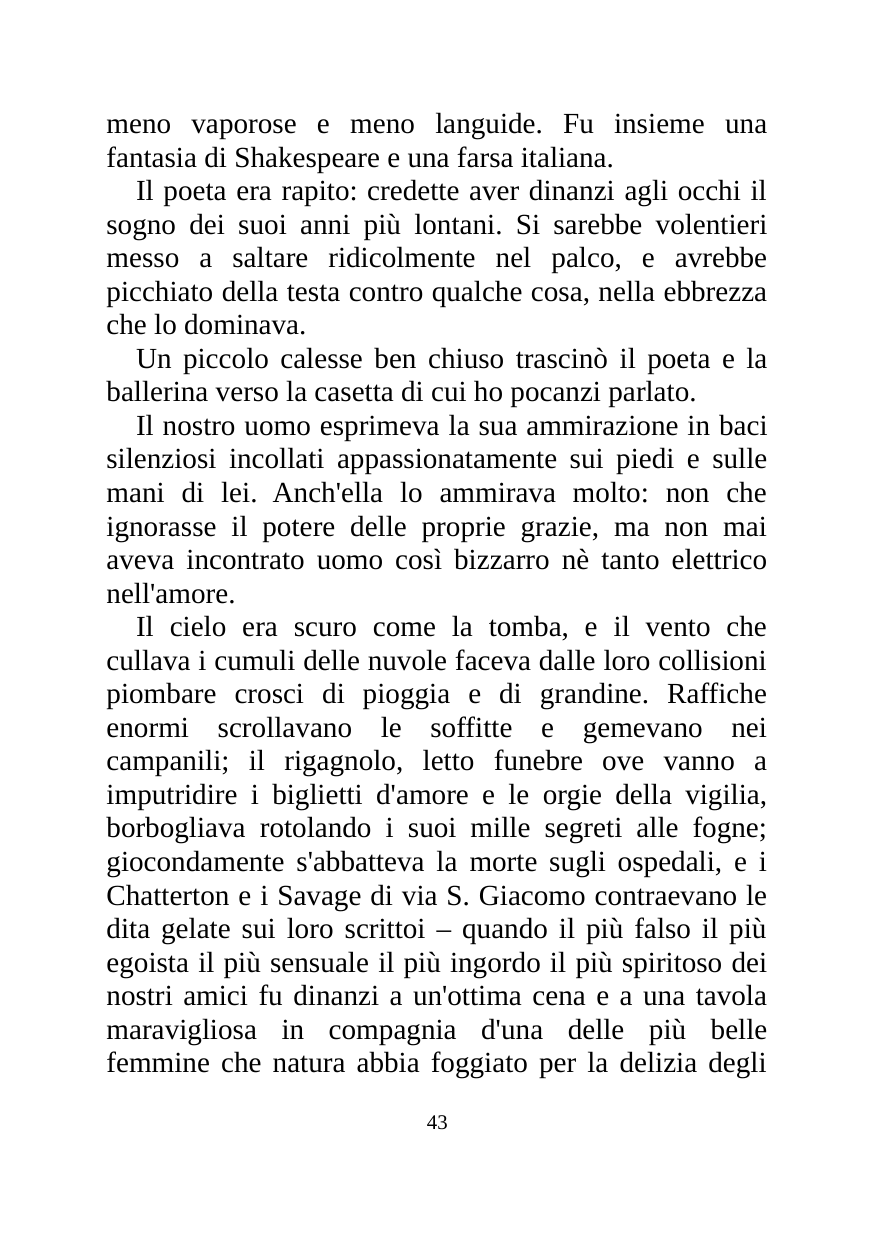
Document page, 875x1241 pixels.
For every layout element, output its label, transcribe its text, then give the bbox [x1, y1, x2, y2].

text Il poeta era rapito: credette aver dinanzi agli occhi il sogno dei suoi anni più lontani. Si sarebbe volentieri messo a saltare ridicolmente nel palco, e avrebbe picchiato della testa contro qualche cosa, nella ebbrezza che lo dominava. [106, 173, 768, 341]
text Il nostro uomo esprimeva la sua ammirazione in baci silenziosi incollati appassionatamente sui piedi e sulle mani di lei. Anch'ella lo ammirava molto: non che ignorasse il potere delle proprie grazie, ma non mai aveva incontrato uomo così bizzarro nè tanto elettrico nell'amore. [106, 408, 768, 609]
text Il cielo era scuro come la tomba, e il vento che cullava i cumuli delle nuvole faceva dalle loro collisioni piombare crosci di pioggia e di grandine. Raffiche enormi scrollavano le soffitte e gemevano nei campanili; il rigagnolo, letto funebre ove vanno a imputridire i biglietti d'amore e le orgie della vigilia, borbogliava rotolando i suoi mille segreti alle fogne; giocondamente s'abbatteva la morte sugli ospedali, e i Chatterton e i Savage di via S. Giacomo contraevano le dita gelate sui loro scrittoi – quando il più falso il più egoista il più sensuale il più ingordo il più spiritoso dei nostri amici fu dinanzi a un'ottima cena e a una tavola maravigliosa in compagnia d'una delle più belle femmine che natura abbia foggiato per la delizia degli [106, 609, 768, 1079]
text meno vaporose e meno languide. Fu insieme una fantasia di Shakespeare e una farsa italiana. [106, 106, 768, 173]
text Un piccolo calesse ben chiuso trascinò il poeta e la ballerina verso la casetta di cui ho pocanzi parlato. [106, 341, 768, 408]
